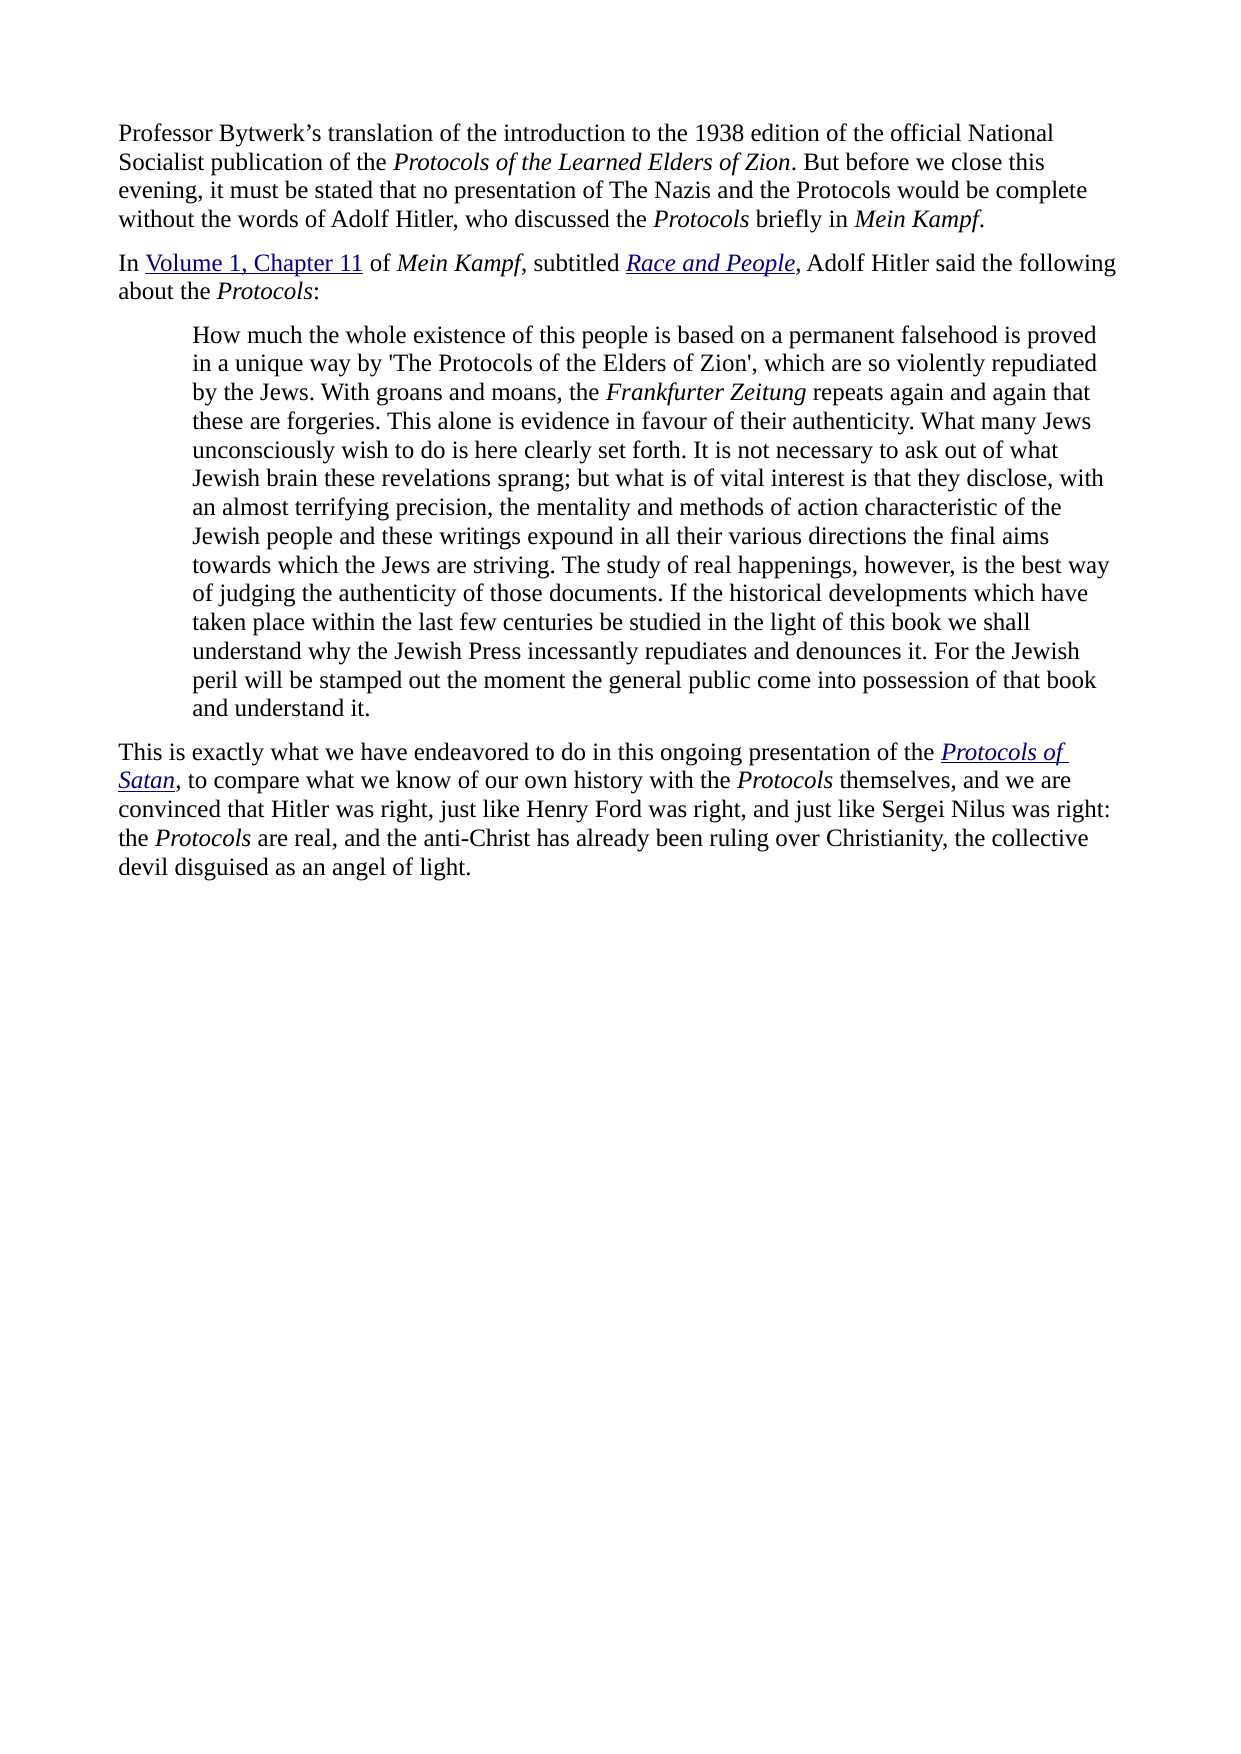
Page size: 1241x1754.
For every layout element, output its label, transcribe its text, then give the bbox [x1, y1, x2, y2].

text This is exactly what we have endeavored to do in this ongoing presentation of the Protocols of Satan, to compare what we know of our own history with the Protocols themselves, and we are convinced that Hitler was right, just like Henry Ford was right, and just like Sergei Nilus was right: the Protocols are real, and the anti-Christ has already been ruling over Christianity, the collective devil disguised as an angel of light. [118, 737, 1122, 881]
text Professor Bytwerk’s translation of the introduction to the 1938 edition of the official National Socialist publication of the Protocols of the Learned Elders of Zion. But before we close this evening, it must be stated that no presentation of The Nazis and the Protocols would be complete without the words of Adolf Hitler, who discussed the Protocols briefly in Mein Kampf. [118, 118, 1122, 233]
text How much the whole existence of this people is based on a permanent falsehood is proved in a unique way by 'The Protocols of the Elders of Zion', which are so violently repudiated by the Jews. With groans and moans, the Frankfurter Zeitung repeats again and again that these are forgeries. This alone is evidence in favour of their authenticity. What many Jews unconsciously wish to do is here clearly set forth. It is not necessary to ask out of what Jewish brain these revelations sprang; but what is of vital interest is that they disclose, with an almost terrifying precision, the mentality and methods of action characteristic of the Jewish people and these writings expound in all their various directions the final aims towards which the Jews are striving. The study of real happenings, however, is the best way of judging the authenticity of those documents. If the historical developments which have taken place within the last few centuries be studied in the light of this book we shall understand why the Jewish Press incessantly repudiates and denounces it. For the Jewish peril will be stamped out the moment the general public come into possession of that book and understand it. [192, 320, 1122, 722]
text In Volume 1, Chapter 11 of Mein Kampf, subtitled Race and People, Adolf Hitler said the following about the Protocols: [118, 248, 1122, 305]
